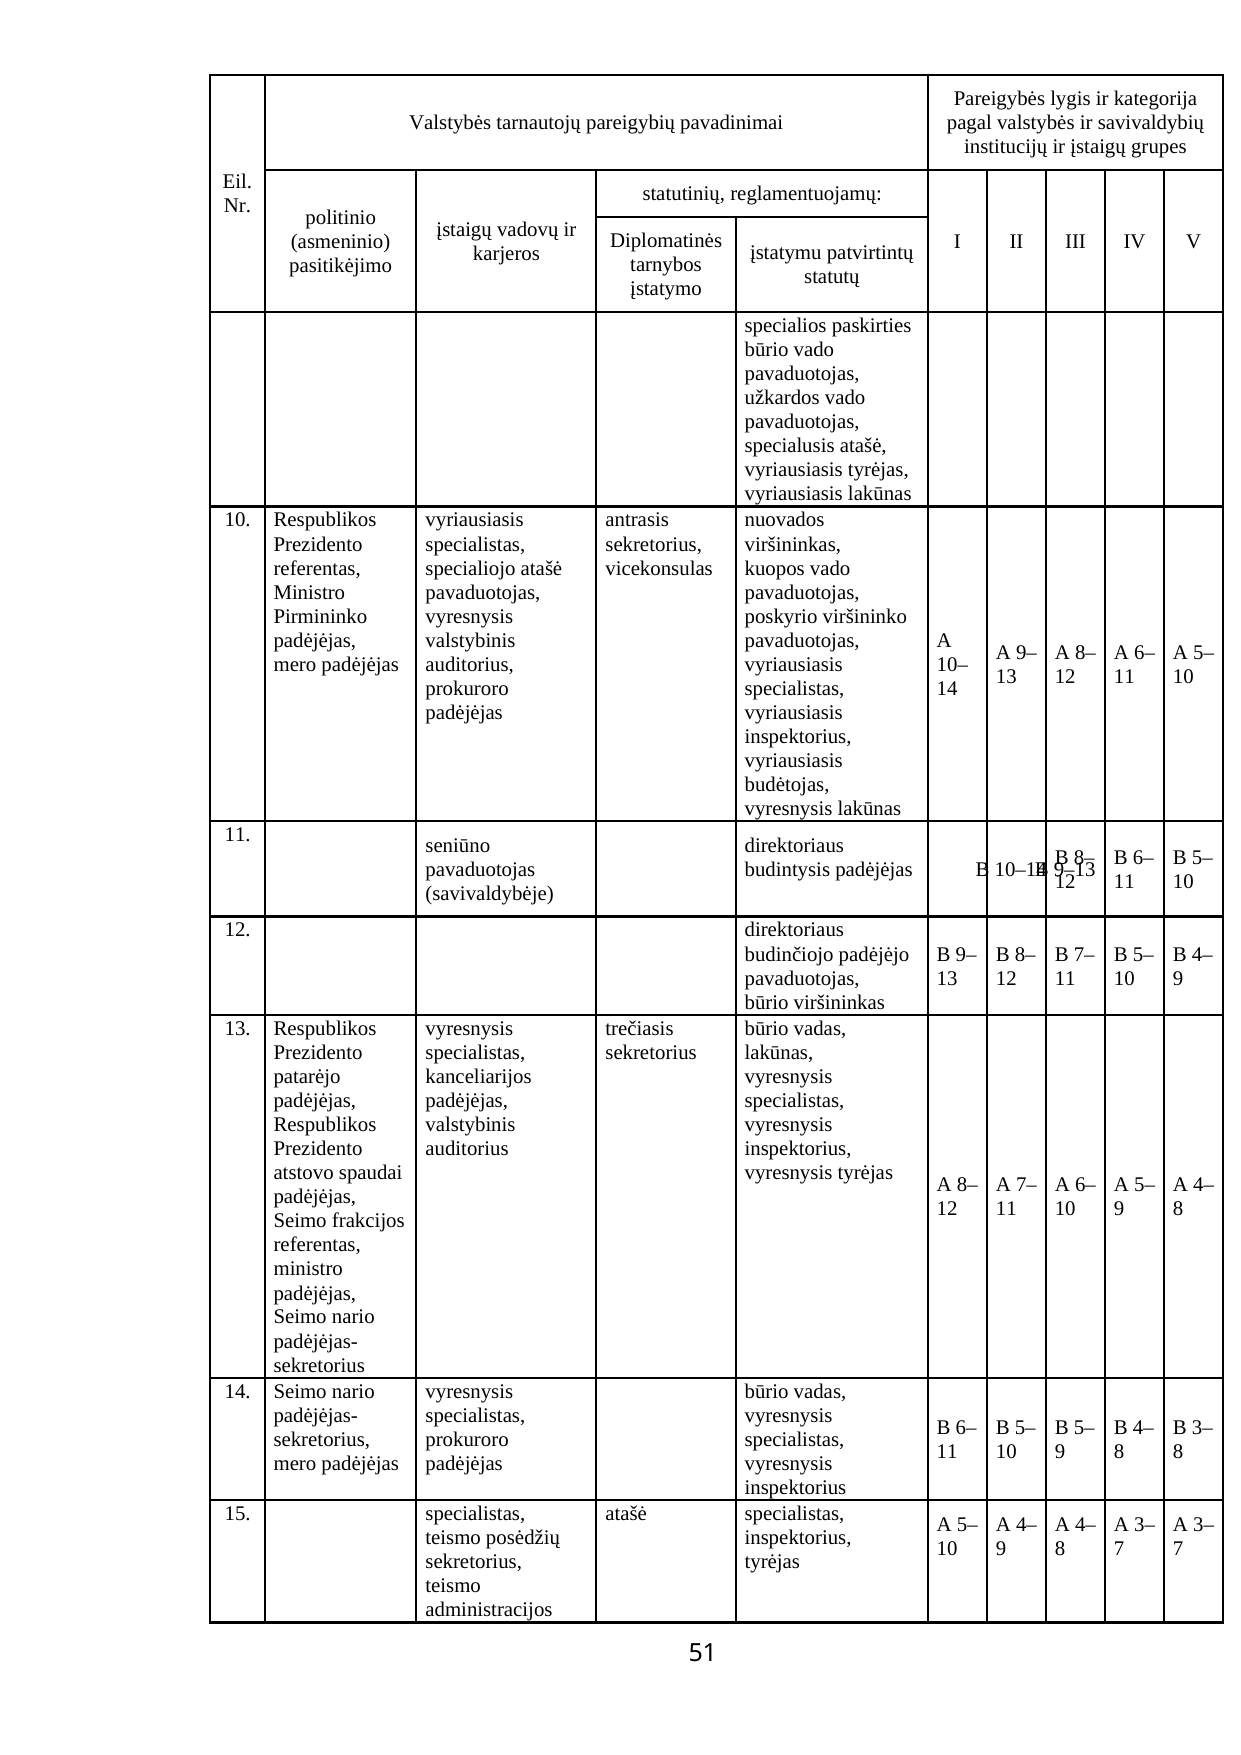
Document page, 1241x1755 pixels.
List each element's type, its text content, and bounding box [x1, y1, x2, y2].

table_cell 15. [211, 1501, 264, 1621]
table_cell B 8–12 [988, 918, 1045, 1014]
table_cell 10. [211, 508, 264, 820]
table_cell vyriausiasis specialistas, specialiojo atašė pavaduotojas, vyresnysis valstybinis auditorius, prokuroro padėjėjas [417, 508, 595, 820]
table_cell [266, 1501, 415, 1621]
table_cell B 7–11 [1047, 918, 1104, 1014]
table_cell A 4–8 [1047, 1501, 1104, 1621]
table_cell B 3–8 [1165, 1379, 1222, 1499]
table_cell III [1047, 171, 1104, 311]
table_cell A 8–12 [929, 1016, 986, 1377]
table_cell 11. [211, 822, 264, 915]
table_cell [266, 313, 415, 505]
table_cell A 3–7 [1165, 1501, 1222, 1621]
table_cell [417, 918, 595, 1014]
table_cell [266, 918, 415, 1014]
table_cell statutinių, reglamentuojamų: [597, 171, 927, 216]
table_cell A 10–14 [929, 508, 986, 820]
table_cell A 9–13 [988, 508, 1045, 820]
table_cell būrio vadas, vyresnysis specialistas, vyresnysis inspektorius [737, 1379, 927, 1499]
table_cell vyresnysis specialistas, prokuroro padėjėjas [417, 1379, 595, 1499]
table_cell trečiasis sekretorius [597, 1016, 735, 1377]
table_cell 13. [211, 1016, 264, 1377]
table_cell B 6–11 [1106, 822, 1163, 915]
table_cell V [1165, 171, 1222, 311]
table_cell [417, 313, 595, 505]
table_cell politinio (asmeninio) pasitikėjimo [266, 171, 415, 311]
table_cell 12. [211, 918, 264, 1014]
table_cell [988, 313, 1045, 505]
table_cell A 5–10 [929, 1501, 986, 1621]
table_cell [1106, 313, 1163, 505]
table_cell [211, 313, 264, 505]
table_cell B 10–14 [929, 822, 986, 915]
table_cell B 9–13 [988, 822, 1045, 915]
table_cell specialios paskirties būrio vado pavaduotojas, užkardos vado pavaduotojas, specialusis atašė, vyriausiasis tyrėjas, vyriausiasis lakūnas [737, 313, 927, 505]
table_cell įstatymu patvirtintų statutų [737, 218, 927, 311]
table_cell A 4–8 [1165, 1016, 1222, 1377]
table_cell [597, 1379, 735, 1499]
table_cell A 7–11 [988, 1016, 1045, 1377]
table_cell nuovados viršininkas, kuopos vado pavaduotojas, poskyrio viršininko pavaduotojas, vyriausiasis specialistas, vyriausiasis inspektorius, vyriausiasis budėtojas, vyresnysis lakūnas [737, 508, 927, 820]
table_cell Diplomatinės tarnybos įstatymo [597, 218, 735, 311]
table_cell A 5–10 [1165, 508, 1222, 820]
table_cell I [929, 171, 986, 311]
table_cell seniūno pavaduotojas (savivaldybėje) [417, 822, 595, 915]
table_cell B 4–8 [1106, 1379, 1163, 1499]
table_header Valstybės tarnautojų pareigybių pavadinimai [266, 76, 927, 169]
table_cell specialistas, teismo posėdžių sekretorius, teismo administracijos [417, 1501, 595, 1621]
table_cell atašė [597, 1501, 735, 1621]
table_cell [1165, 313, 1222, 505]
table_cell A 5–9 [1106, 1016, 1163, 1377]
table_cell [1047, 313, 1104, 505]
table_cell B 5–10 [988, 1379, 1045, 1499]
table_cell B 5–9 [1047, 1379, 1104, 1499]
table_cell Seimo nario padėjėjas-sekretorius, mero padėjėjas [266, 1379, 415, 1499]
table_cell 14. [211, 1379, 264, 1499]
table_cell specialistas, inspektorius, tyrėjas [737, 1501, 927, 1621]
table_cell II [988, 171, 1045, 311]
table_cell IV [1106, 171, 1163, 311]
table_cell A 6–10 [1047, 1016, 1104, 1377]
table_cell [266, 822, 415, 915]
table_cell A 4–9 [988, 1501, 1045, 1621]
table_cell B 4–9 [1165, 918, 1222, 1014]
table_cell direktoriaus budintysis padėjėjas [737, 822, 927, 915]
table_cell B 5–10 [1165, 822, 1222, 915]
table_cell įstaigų vadovų ir karjeros [417, 171, 595, 311]
table_cell [929, 313, 986, 505]
table_cell [597, 313, 735, 505]
table_cell B 9–13 [929, 918, 986, 1014]
table_cell Respublikos Prezidento patarėjo padėjėjas, Respublikos Prezidento atstovo spaudai padėjėjas, Seimo frakcijos referentas, ministro padėjėjas, Seimo nario padėjėjas-sekretorius [266, 1016, 415, 1377]
table_cell būrio vadas, lakūnas, vyresnysis specialistas, vyresnysis inspektorius, vyresnysis tyrėjas [737, 1016, 927, 1377]
table_cell [597, 918, 735, 1014]
table_cell A 8–12 [1047, 508, 1104, 820]
table_cell antrasis sekretorius, vicekonsulas [597, 508, 735, 820]
table_header Pareigybės lygis ir kategorija pagal valstybės ir savivaldybių institucijų ir įstaigų grupes [929, 76, 1222, 169]
table_cell B 8–12 [1047, 822, 1104, 915]
table_cell A 6–11 [1106, 508, 1163, 820]
table_cell [597, 822, 735, 915]
table_cell B 6–11 [929, 1379, 986, 1499]
table_cell Respublikos Prezidento referentas, Ministro Pirmininko padėjėjas, mero padėjėjas [266, 508, 415, 820]
table_cell vyresnysis specialistas, kanceliarijos padėjėjas, valstybinis auditorius [417, 1016, 595, 1377]
table_cell direktoriaus budinčiojo padėjėjo pavaduotojas, būrio viršininkas [737, 918, 927, 1014]
table_cell A 3–7 [1106, 1501, 1163, 1621]
table_header Eil. Nr. [211, 76, 264, 311]
table_cell B 5–10 [1106, 918, 1163, 1014]
